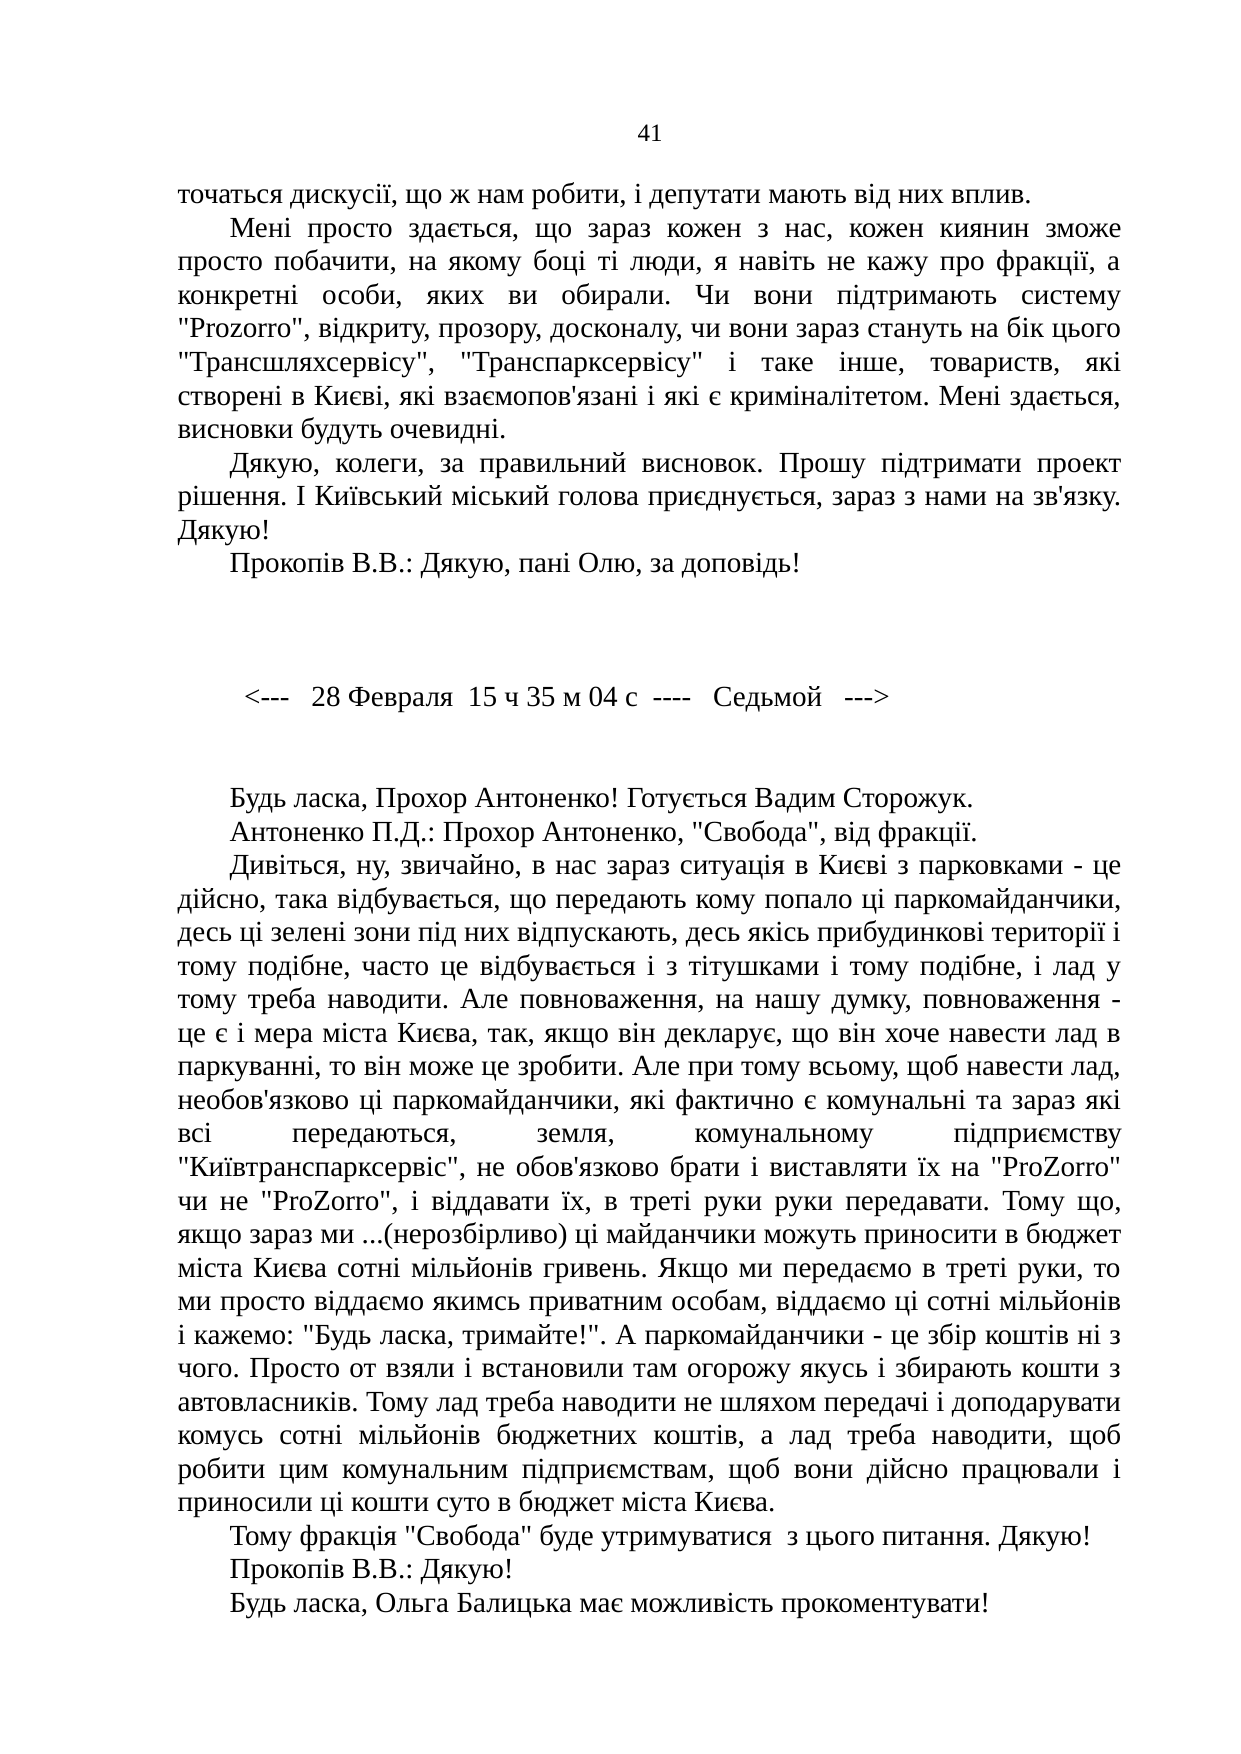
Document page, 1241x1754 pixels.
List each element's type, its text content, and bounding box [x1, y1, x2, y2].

text Прокопів В.В.: Дякую, пані Олю, за доповідь! [177, 545, 1122, 579]
text Дивіться, ну, звичайно, в нас зараз ситуація в Києві з парковками - це дійсно, така відбувається, що передають кому попало ці паркомайданчики, десь ці зелені зони під них відпускають, десь якісь прибудинкові території і тому подібне, часто це відбувається і з тітушками і тому подібне, і лад у тому треба наводити. Але повноваження, на нашу думку, повноваження - це є і мера міста Києва, так, якщо він декларує, що він хоче навести лад в паркуванні, то він може це зробити. Але при тому всьому, щоб навести лад, необов'язково ці паркомайданчики, які фактично є комунальні та зараз які всі передаються, земля, комунальному підприємству "Київтранспарксервіс", не обов'язково брати і виставляти їх на "ProZorro" чи не "ProZorro", і віддавати їх, в треті руки руки передавати. Тому що, якщо зараз ми ...(нерозбірливо) ці майданчики можуть приносити в бюджет міста Києва сотні мільйонів гривень. Якщо ми передаємо в треті руки, то ми просто віддаємо якимсь приватним особам, віддаємо ці сотні мільйонів і кажемо: "Будь ласка, тримайте!". А паркомайданчики - це збір коштів ні з чого. Просто от взяли і встановили там огорожу якусь і збирають кошти з автовласників. Тому лад треба наводити не шляхом передачі і доподарувати комусь сотні мільйонів бюджетних коштів, а лад треба наводити, щоб робити цим комунальним підприємствам, щоб вони дійсно працювали і приносили ці кошти суто в бюджет міста Києва. [177, 847, 1122, 1518]
text Мені просто здається, що зараз кожен з нас, кожен киянин зможе просто побачити, на якому боці ті люди, я навіть не кажу про фракції, а конкретні особи, яких ви обирали. Чи вони підтримають систему "Prozorro", відкриту, прозору, досконалу, чи вони зараз стануть на бік цього "Трансшляхсервісу", "Транспарксервісу" і таке інше, товариств, які створені в Києві, які взаємопов'язані і які є криміналітетом. Мені здається, висновки будуть очевидні. [177, 210, 1122, 445]
text Будь ласка, Прохор Антоненко! Готується Вадим Сторожук. [177, 780, 1122, 814]
text <--- 28 Февраля 15 ч 35 м 04 с ---- Седьмой ---> [177, 679, 1122, 713]
text точаться дискусії, що ж нам робити, і депутати мають від них вплив. [177, 176, 1122, 210]
text Прокопів В.В.: Дякую! [177, 1552, 1122, 1585]
text Антоненко П.Д.: Прохор Антоненко, "Свобода", від фракції. [177, 814, 1122, 847]
text Будь ласка, Ольга Балицька має можливість прокоментувати! [177, 1585, 1122, 1619]
text Тому фракція "Свобода" буде утримуватися з цього питання. Дякую! [177, 1518, 1122, 1552]
text Дякую, колеги, за правильний висновок. Прошу підтримати проект рішення. І Київський міський голова приєднується, зараз з нами на зв'язку. Дякую! [177, 445, 1122, 545]
